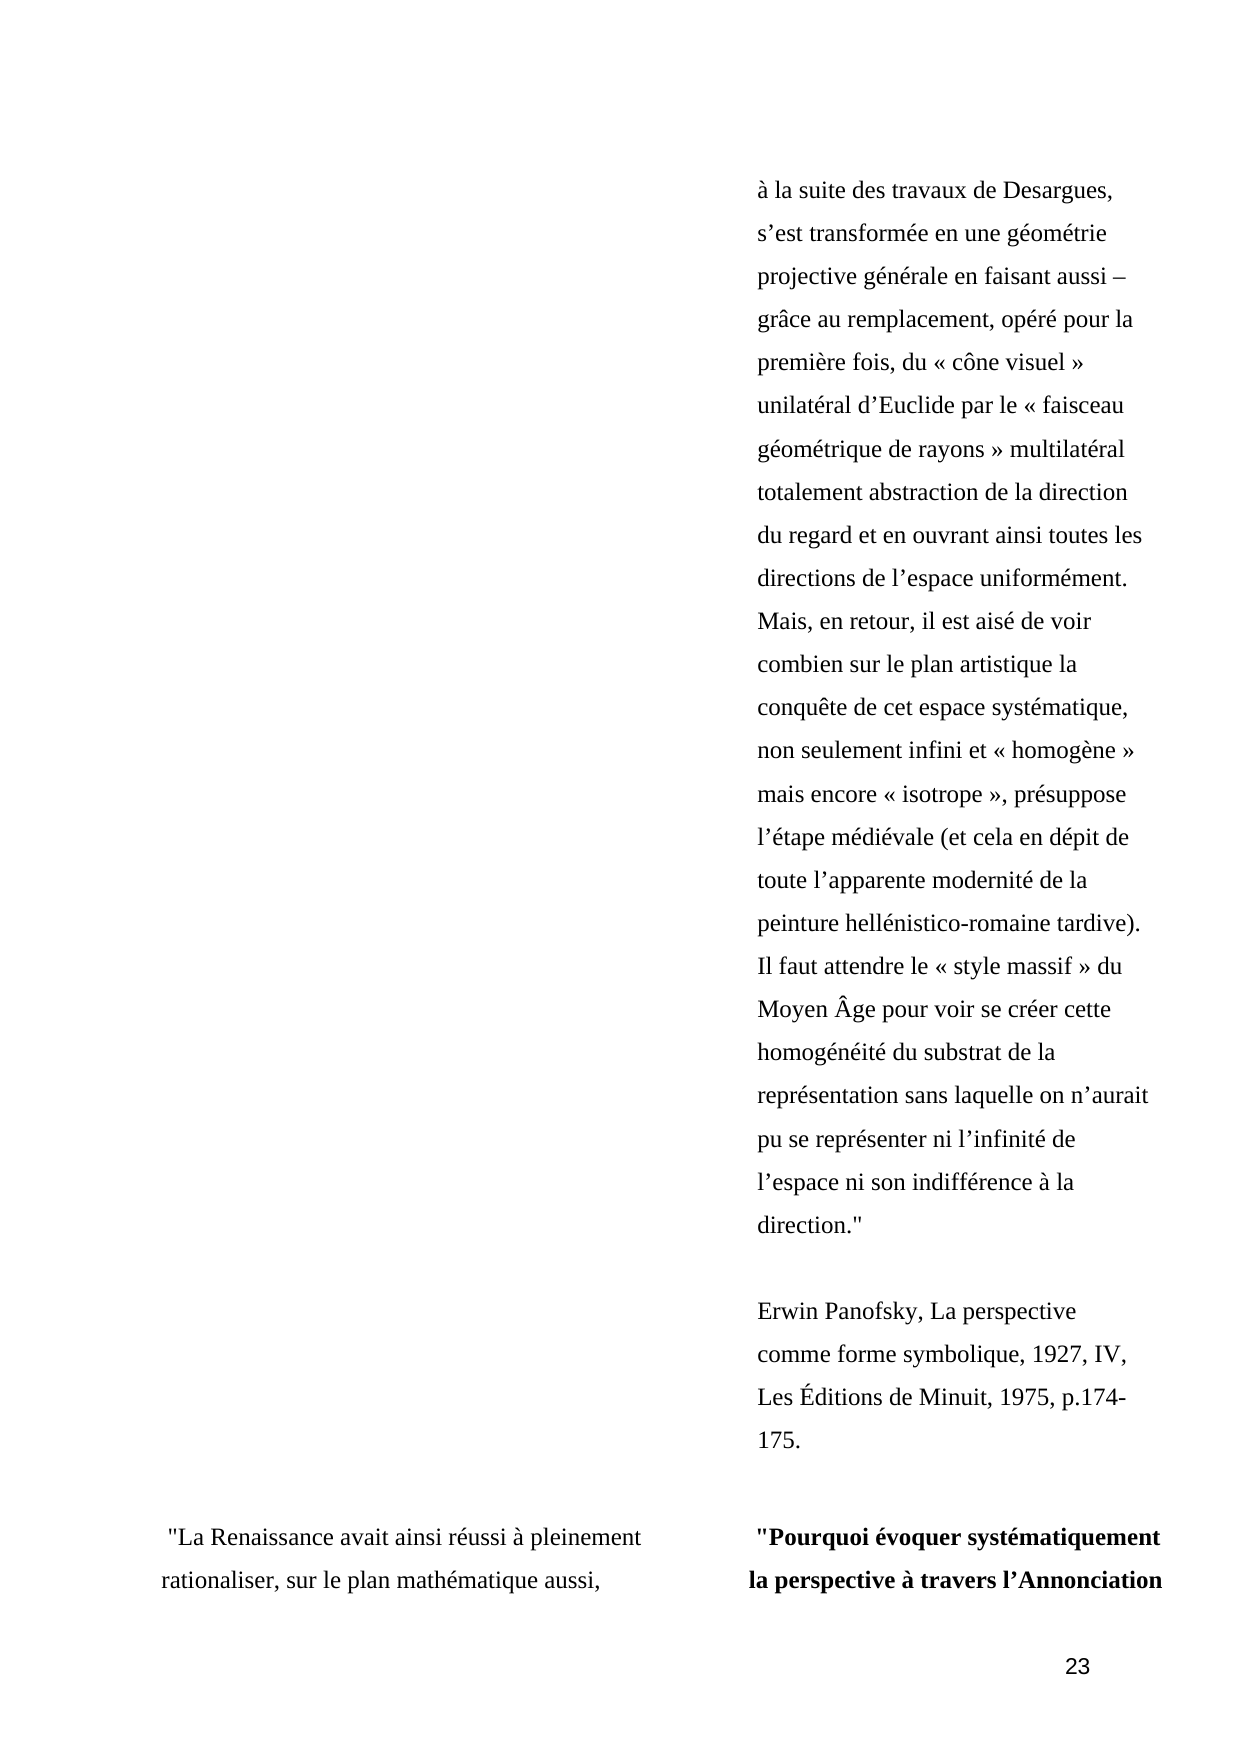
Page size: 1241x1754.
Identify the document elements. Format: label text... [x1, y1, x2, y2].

table_cell [150, 150, 681, 1479]
table_cell "La Renaissance avait ainsi réussi à pleinement rationaliser, sur le plan mathématique aussi, [150, 1479, 681, 1594]
table_cell à la suite des travaux de Desargues, s’est transformée en une géométrie projective générale en faisant aussi – grâce au remplacement, opéré pour la première fois, du « cône visuel » unilatéral d’Euclide par le « faisceau géométrique de rayons » multilatéral totalement abstraction de la direction du regard et en ouvrant ainsi toutes les directions de l’espace uniformément. Mais, en retour, il est aisé de voir combien sur le plan artistique la conquête de cet espace systématique, non seulement infini et « homogène » mais encore « isotrope », présuppose l’étape médiévale (et cela en dépit de toute l’apparente modernité de la peinture hellénistico-romaine tardive). Il faut attendre le « style massif » du Moyen Âge pour voir se créer cette homogénéité du substrat de la représentation sans laquelle on n’aurait pu se représenter ni l’infinité de l’espace ni son indifférence à la direction." Erwin Panofsky, La perspective comme forme symbolique, 1927, IV, Les Éditions de Minuit, 1975, p.174-175. [738, 150, 1175, 1479]
table_cell [681, 1479, 737, 1594]
table_cell "Pourquoi évoquer systématiquement la perspective à travers l’Annonciation [738, 1479, 1175, 1594]
table_cell [681, 150, 737, 1479]
